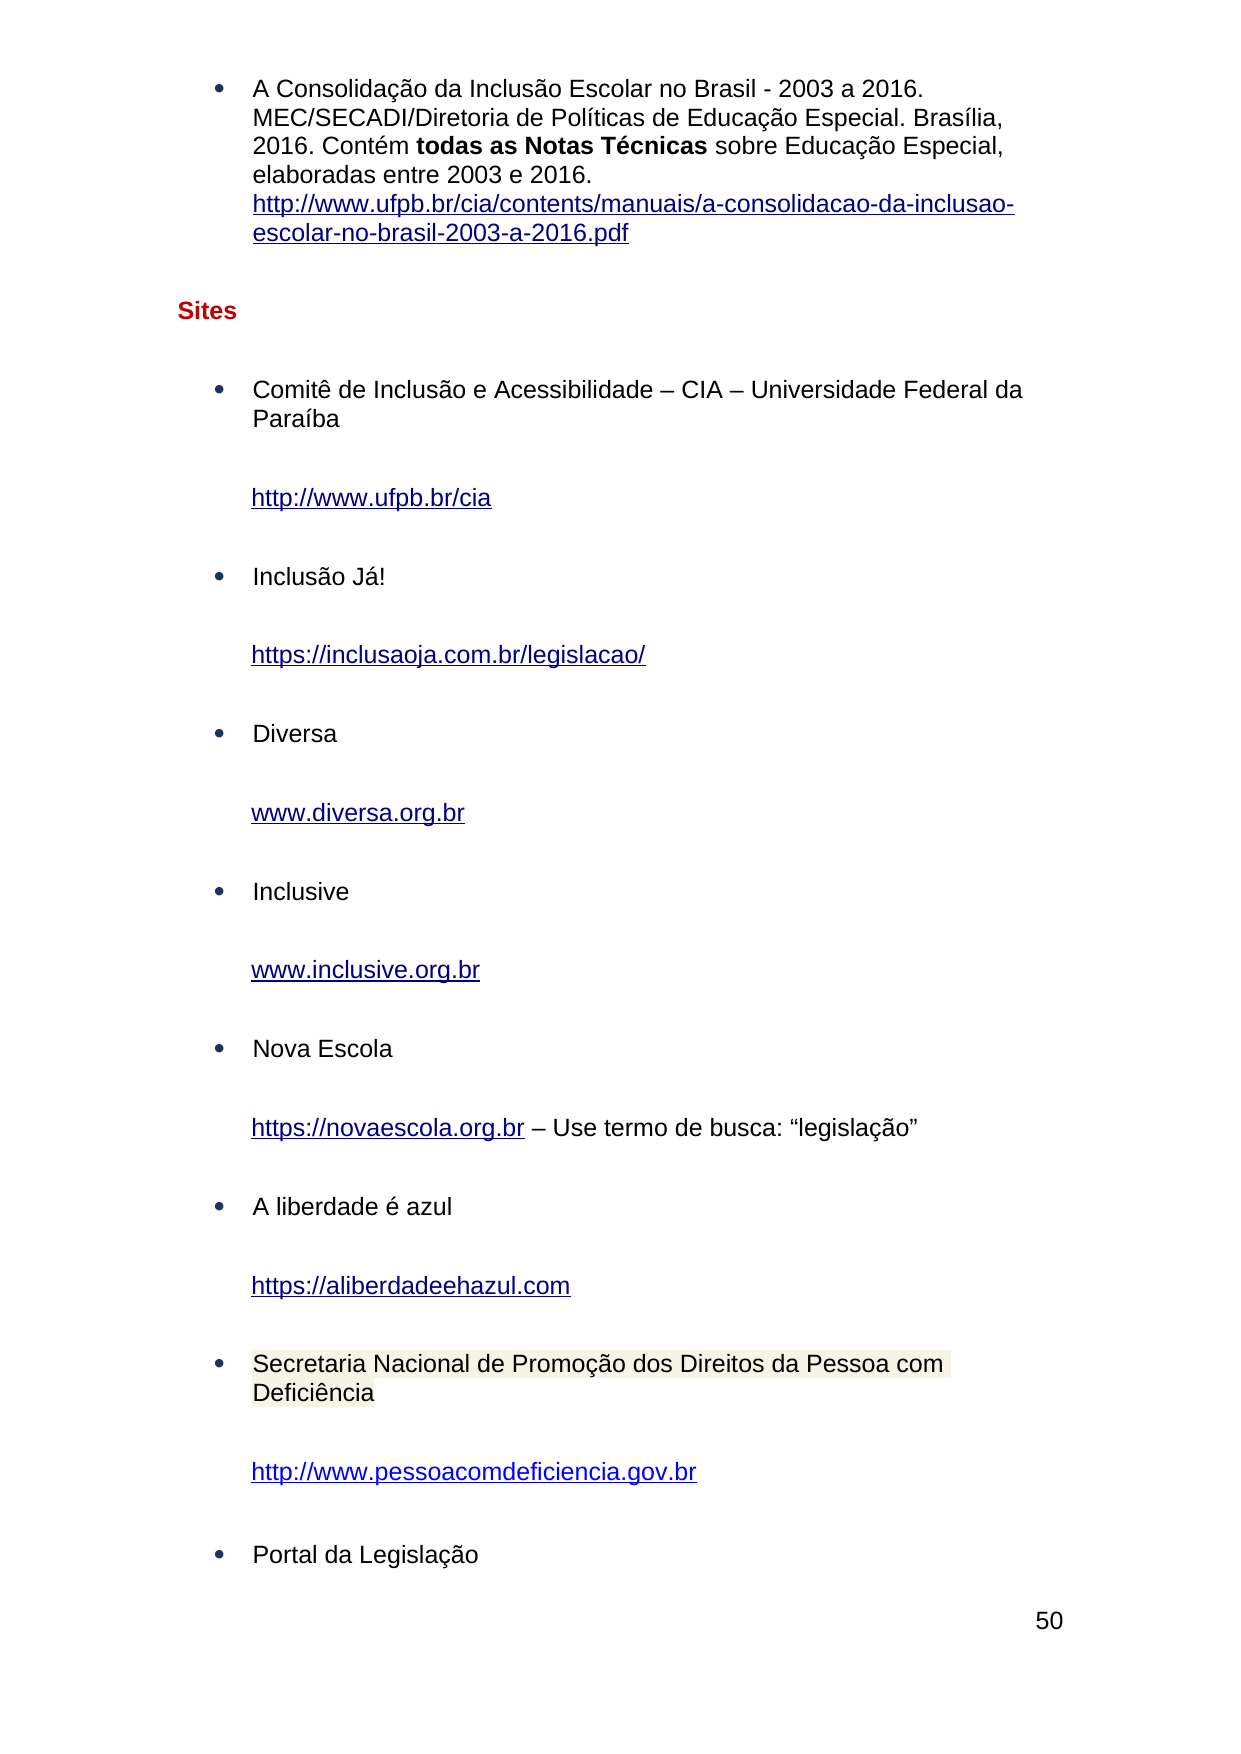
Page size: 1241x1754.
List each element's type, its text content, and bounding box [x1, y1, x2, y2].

text https://aliberdadeehazul.com [251, 1271, 1063, 1299]
text http://www.pessoacomdeficiencia.gov.br [251, 1457, 1063, 1486]
list Portal da Legislação [215, 1540, 1063, 1569]
list Diversa [215, 719, 1063, 748]
list A liberdade é azul [215, 1192, 1063, 1221]
list Inclusão Já! [215, 561, 1063, 590]
list Inclusive [215, 877, 1063, 906]
list Comitê de Inclusão e Acessibilidade – CIA – Universidade Federal da Paraíba [215, 375, 1063, 433]
list A Consolidação da Inclusão Escolar no Brasil - 2003 a 2016. MEC/SECADI/Diretoria de Políticas de Educação Especial. Brasília, 2016. Contém todas as Notas Técnicas sobre Educação Especial, elaboradas entre 2003 e 2016. http://www.ufpb.br/cia/contents/manuais/a-consolidacao-da-inclusao-escolar-no-brasil-2003-a-2016.pdf [215, 74, 1063, 246]
text https://novaescola.org.br – Use termo de busca: “legislação” [251, 1113, 1063, 1142]
text https://inclusaoja.com.br/legislacao/ [251, 640, 1063, 669]
text Sites [177, 296, 1063, 325]
text www.inclusive.org.br [251, 956, 1063, 984]
list Secretaria Nacional de Promoção dos Direitos da Pessoa com Deficiência [215, 1349, 1063, 1407]
text http://www.ufpb.br/cia [251, 483, 1063, 511]
text www.diversa.org.br [251, 798, 1063, 827]
list Nova Escola [215, 1034, 1063, 1063]
